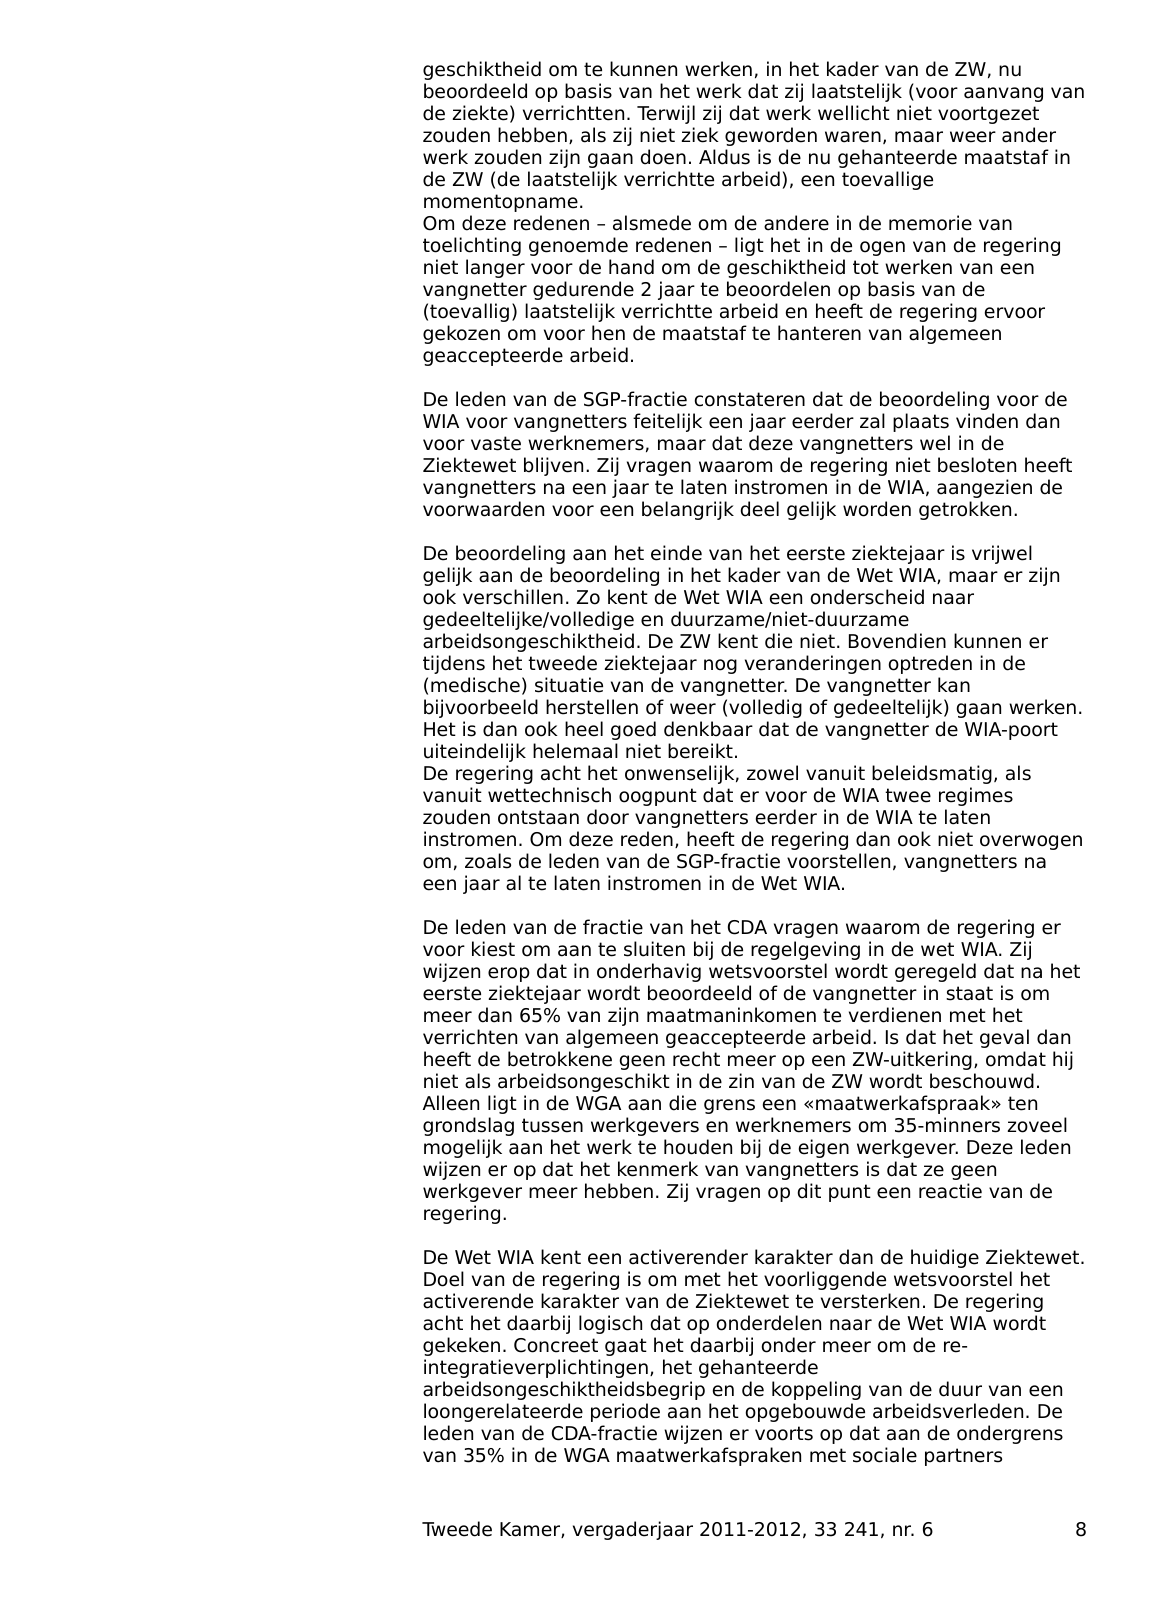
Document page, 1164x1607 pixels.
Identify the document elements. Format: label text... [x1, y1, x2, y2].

text De beoordeling aan het einde van het eerste ziektejaar is vrijwel gelijk aan de beoordeling in het kader van de Wet WIA, maar er zijn ook verschillen. Zo kent de Wet WIA een onderscheid naar gedeeltelijke/volledige en duurzame/niet-duurzame arbeidsongeschiktheid. De ZW kent die niet. Bovendien kunnen er tijdens het tweede ziektejaar nog veranderingen optreden in de (medische) situatie van de vangnetter. De vangnetter kan bijvoorbeeld herstellen of weer (volledig of gedeeltelijk) gaan werken. Het is dan ook heel goed denkbaar dat de vangnetter de WIA-poort uiteindelijk helemaal niet bereikt. [422, 543, 1087, 763]
text De Wet WIA kent een activerender karakter dan de huidige Ziektewet. Doel van de regering is om met het voorliggende wetsvoorstel het activerende karakter van de Ziektewet te versterken. De regering acht het daarbij logisch dat op onderdelen naar de Wet WIA wordt gekeken. Concreet gaat het daarbij onder meer om de re-integratieverplichtingen, het gehanteerde arbeidsongeschiktheidsbegrip en de koppeling van de duur van een loongerelateerde periode aan het opgebouwde arbeidsverleden. De leden van de CDA-fractie wijzen er voorts op dat aan de ondergrens van 35% in de WGA maatwerkafspraken met sociale partners [422, 1247, 1087, 1467]
text Om deze redenen – alsmede om de andere in de memorie van toelichting genoemde redenen – ligt het in de ogen van de regering niet langer voor de hand om de geschiktheid tot werken van een vangnetter gedurende 2 jaar te beoordelen op basis van de (toevallig) laatstelijk verrichtte arbeid en heeft de regering ervoor gekozen om voor hen de maatstaf te hanteren van algemeen geaccepteerde arbeid. [422, 213, 1087, 367]
text De leden van de fractie van het CDA vragen waarom de regering er voor kiest om aan te sluiten bij de regelgeving in de wet WIA. Zij wijzen erop dat in onderhavig wetsvoorstel wordt geregeld dat na het eerste ziektejaar wordt beoordeeld of de vangnetter in staat is om meer dan 65% van zijn maatmaninkomen te verdienen met het verrichten van algemeen geaccepteerde arbeid. Is dat het geval dan heeft de betrokkene geen recht meer op een ZW-uitkering, omdat hij niet als arbeidsongeschikt in de zin van de ZW wordt beschouwd. Alleen ligt in de WGA aan die grens een «maatwerkafspraak» ten grondslag tussen werkgevers en werknemers om 35-minners zoveel mogelijk aan het werk te houden bij de eigen werkgever. Deze leden wijzen er op dat het kenmerk van vangnetters is dat ze geen werkgever meer hebben. Zij vragen op dit punt een reactie van de regering. [422, 917, 1087, 1224]
text geschiktheid om te kunnen werken, in het kader van de ZW, nu beoordeeld op basis van het werk dat zij laatstelijk (voor aanvang van de ziekte) verrichtten. Terwijl zij dat werk wellicht niet voortgezet zouden hebben, als zij niet ziek geworden waren, maar weer ander werk zouden zijn gaan doen. Aldus is de nu gehanteerde maatstaf in de ZW (de laatstelijk verrichtte arbeid), een toevallige momentopname. [422, 59, 1087, 213]
text De leden van de SGP-fractie constateren dat de beoordeling voor de WIA voor vangnetters feitelijk een jaar eerder zal plaats vinden dan voor vaste werknemers, maar dat deze vangnetters wel in de Ziektewet blijven. Zij vragen waarom de regering niet besloten heeft vangnetters na een jaar te laten instromen in de WIA, aangezien de voorwaarden voor een belangrijk deel gelijk worden getrokken. [422, 389, 1087, 521]
text De regering acht het onwenselijk, zowel vanuit beleidsmatig, als vanuit wettechnisch oogpunt dat er voor de WIA twee regimes zouden ontstaan door vangnetters eerder in de WIA te laten instromen. Om deze reden, heeft de regering dan ook niet overwogen om, zoals de leden van de SGP-fractie voorstellen, vangnetters na een jaar al te laten instromen in de Wet WIA. [422, 763, 1087, 895]
